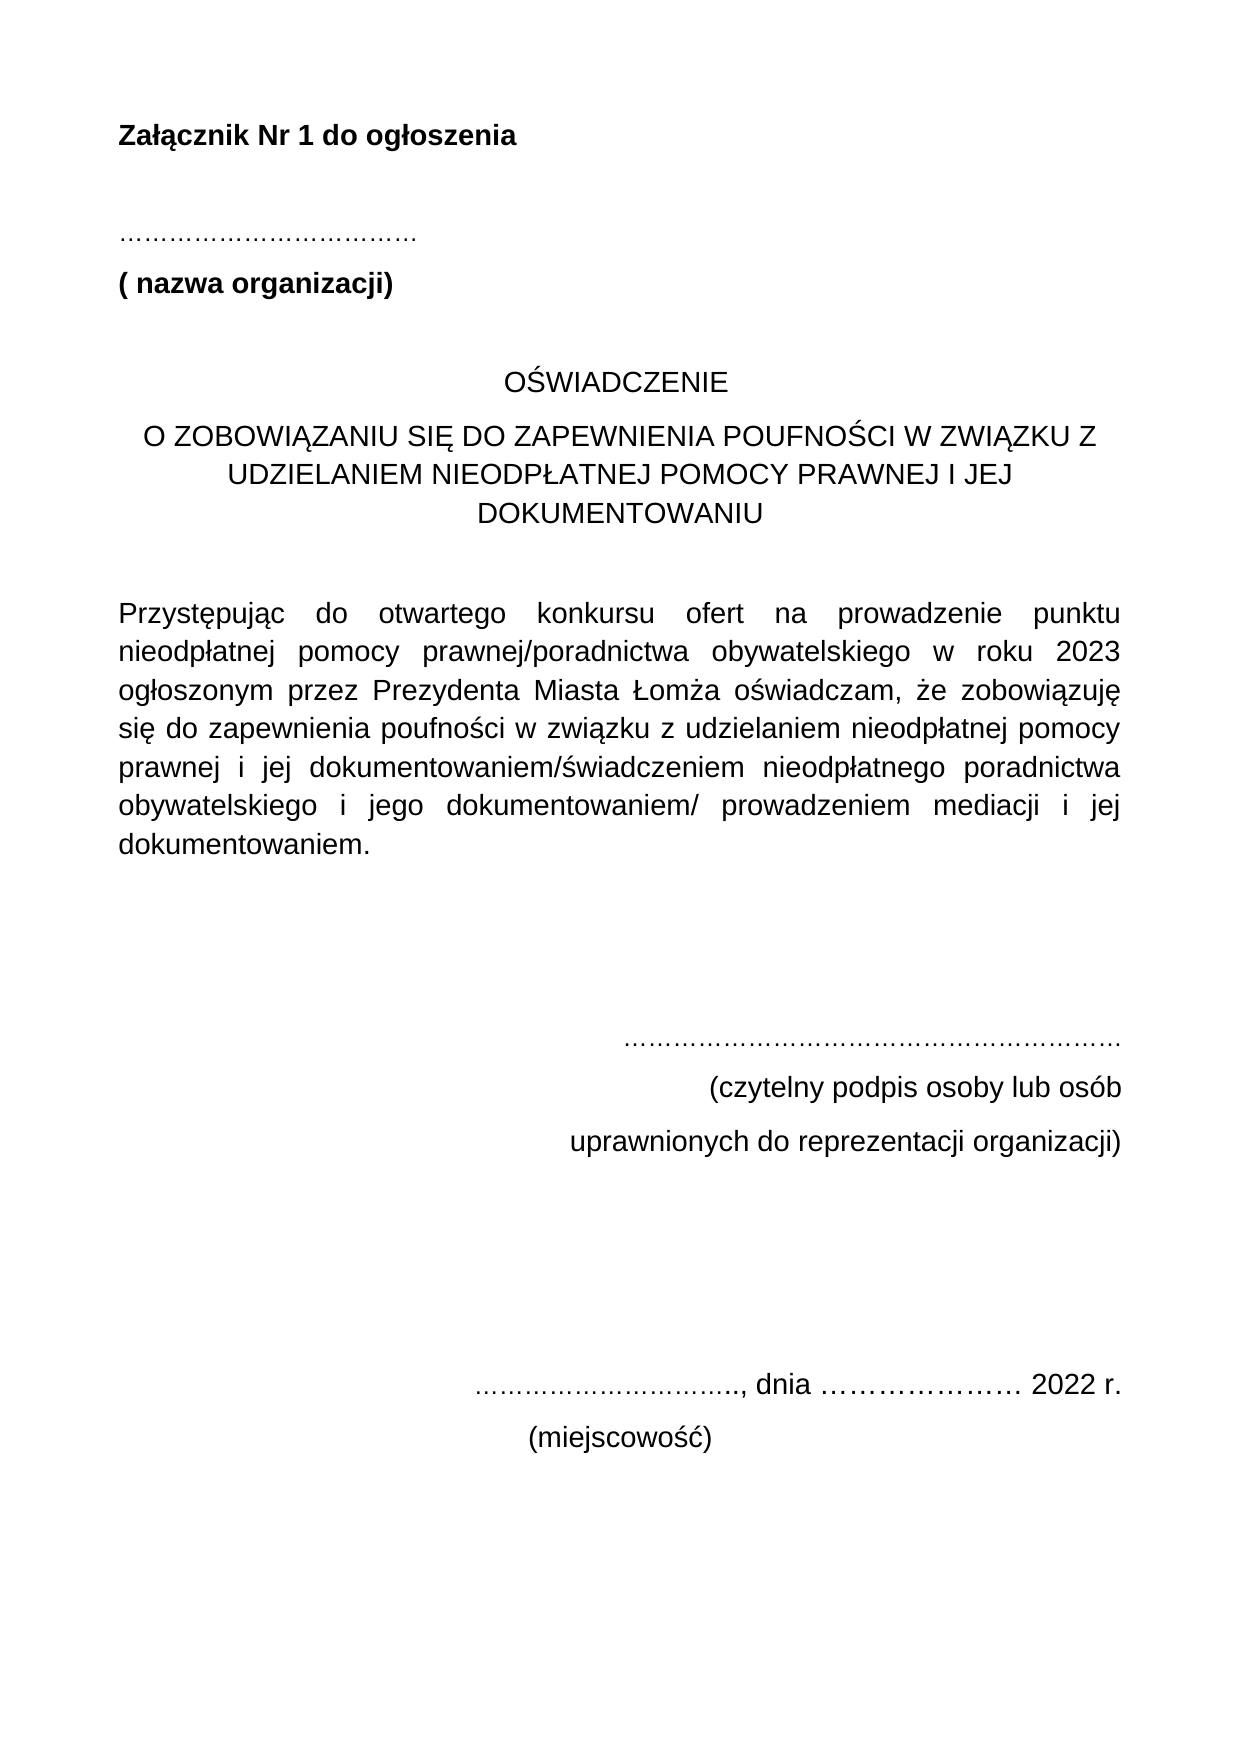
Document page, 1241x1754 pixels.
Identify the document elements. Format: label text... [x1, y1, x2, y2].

text OŚWIADCZENIE [118, 366, 1122, 399]
text (miejscowość) [118, 1420, 1122, 1454]
text ………………………….., dnia ………………… 2022 r. [118, 1367, 1122, 1401]
text (czytelny podpis osoby lub osób [118, 1070, 1122, 1104]
text Przystępując do otwartego konkursu ofert na prowadzenie punktu nieodpłatnej pomocy prawnej/poradnictwa obywatelskiego w roku 2023 ogłoszonym przez Prezydenta Miasta Łomża oświadczam, że zobowiązuję się do zapewnienia poufności w związku z udzielaniem nieodpłatnej pomocy prawnej i jej dokumentowaniem/świadczeniem nieodpłatnego poradnictwa obywatelskiego i jego dokumentowaniem/ prowadzeniem mediacji i jej dokumentowaniem. [118, 596, 1122, 860]
text ……………………………… [118, 218, 1122, 247]
text ( nazwa organizacji) [118, 266, 1122, 299]
text …………………………………………………… [118, 1023, 1122, 1052]
text Załącznik Nr 1 do ogłoszenia [118, 118, 1122, 152]
text O ZOBOWIĄZANIU SIĘ DO ZAPEWNIENIA POUFNOŚCI W ZWIĄZKU Z UDZIELANIEM NIEODPŁATNEJ POMOCY PRAWNEJ I JEJ DOKUMENTOWANIU [118, 419, 1122, 529]
text uprawnionych do reprezentacji organizacji) [118, 1123, 1122, 1157]
